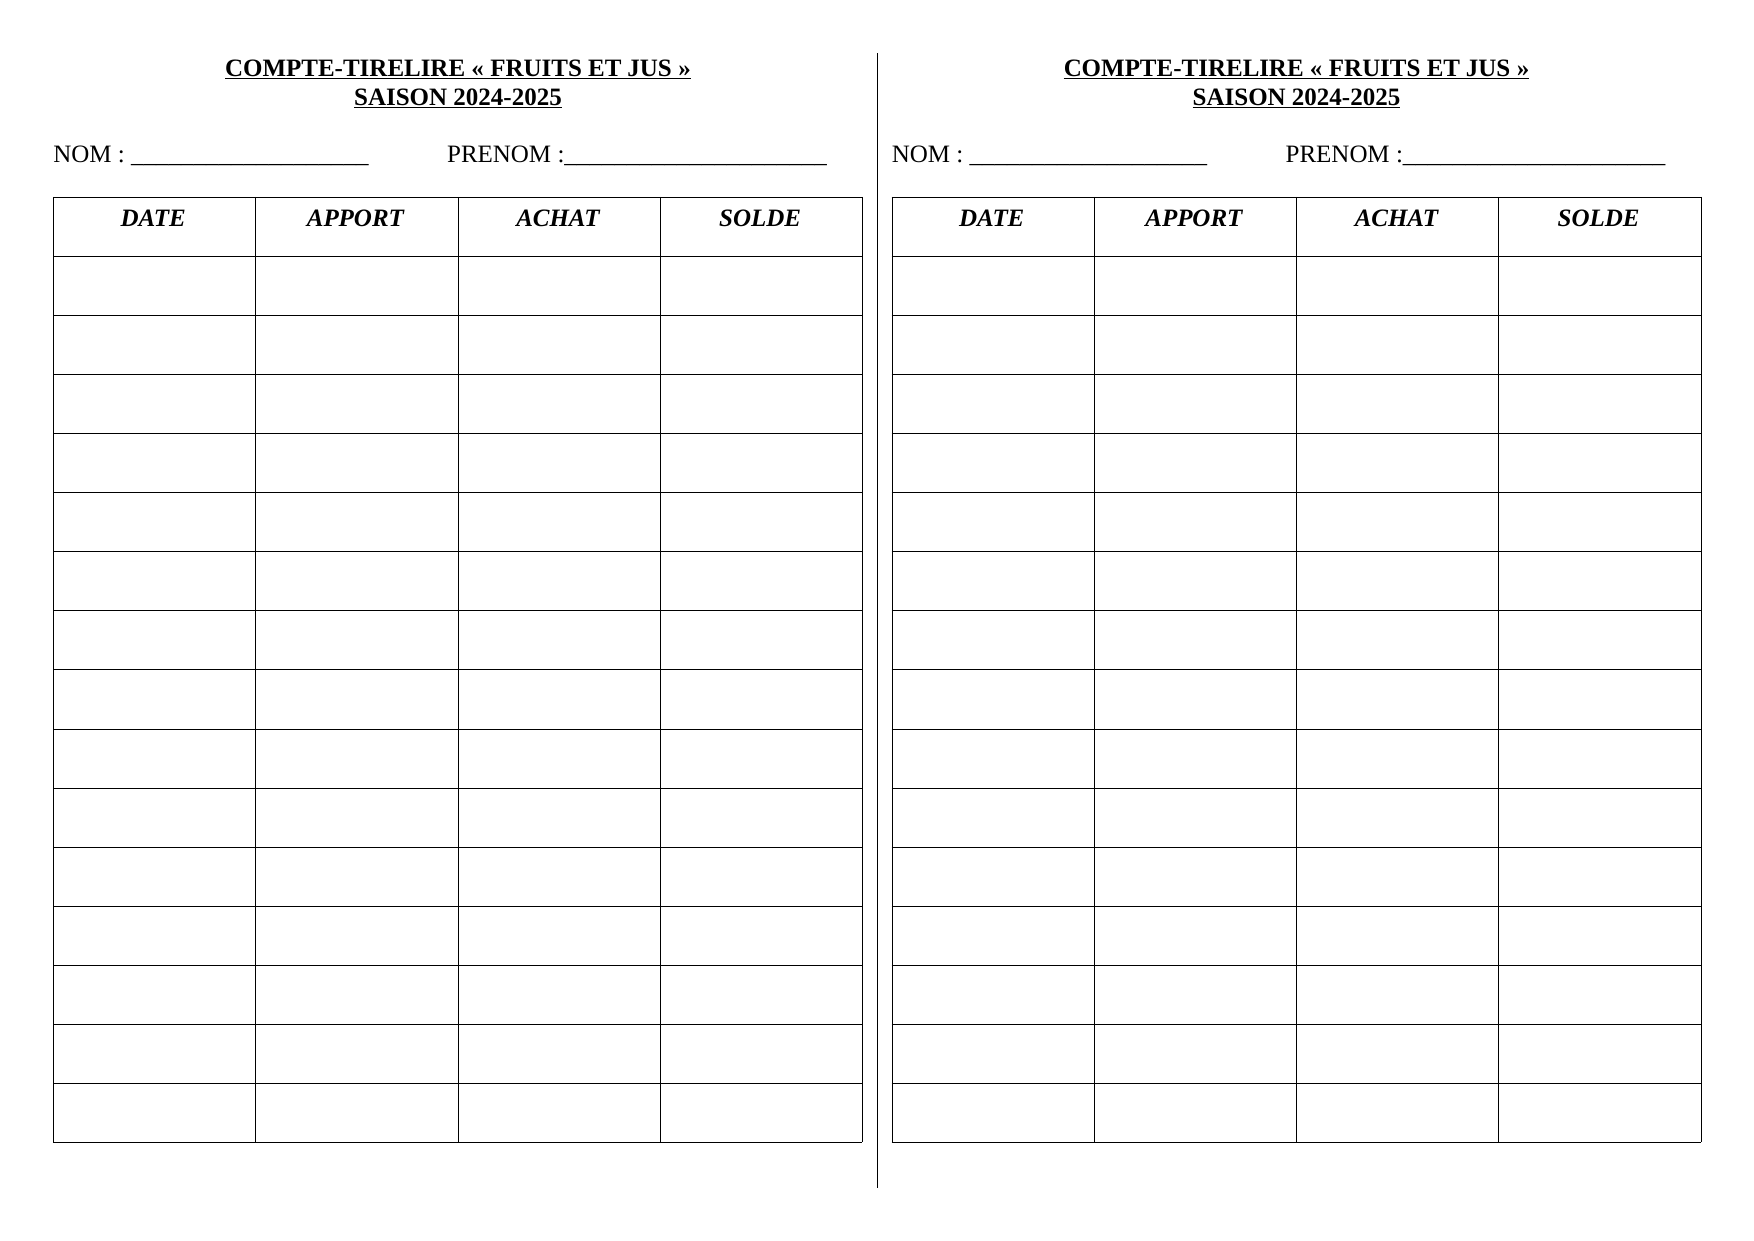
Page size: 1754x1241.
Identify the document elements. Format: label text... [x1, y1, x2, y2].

table_cell [1095, 789, 1296, 847]
table_cell [1499, 493, 1701, 551]
table_cell [661, 670, 862, 728]
table_header SOLDE [1499, 198, 1701, 256]
table_cell [661, 316, 862, 374]
table_cell [1095, 257, 1296, 315]
text NOM : ___________________ PRENOM :_____________________ [53, 139, 862, 168]
table_cell [1095, 611, 1296, 669]
table_cell [1297, 1025, 1498, 1083]
table_cell [459, 907, 660, 965]
table_cell [256, 316, 458, 374]
table_header APPORT [256, 198, 458, 256]
table_cell [893, 552, 1094, 610]
table_header ACHAT [1297, 198, 1498, 256]
table_cell [54, 611, 255, 669]
table_cell [1499, 670, 1701, 728]
table_cell [256, 493, 458, 551]
table_cell [661, 434, 862, 492]
table_cell [1499, 552, 1701, 610]
table_cell [1297, 730, 1498, 787]
table_cell [54, 493, 255, 551]
table_cell [256, 434, 458, 492]
table_header SOLDE [661, 198, 862, 256]
table_cell [256, 789, 458, 847]
table_cell [256, 730, 458, 787]
table_cell [1297, 670, 1498, 728]
table_cell [893, 1084, 1094, 1142]
table_cell [1297, 552, 1498, 610]
table_header DATE [54, 198, 255, 256]
table_cell [256, 907, 458, 965]
table_cell [893, 966, 1094, 1024]
table_cell [459, 257, 660, 315]
table_cell [1095, 375, 1296, 433]
table_cell [459, 375, 660, 433]
table_cell [661, 552, 862, 610]
table_cell [1095, 670, 1296, 728]
text NOM : ___________________ PRENOM :_____________________ [892, 139, 1701, 168]
text SAISON 2024-2025 [53, 82, 862, 111]
table_cell [893, 257, 1094, 315]
table_cell [459, 789, 660, 847]
table_cell [54, 789, 255, 847]
table_cell [1499, 730, 1701, 787]
table_cell [893, 789, 1094, 847]
table_cell [1095, 848, 1296, 906]
table_cell [459, 434, 660, 492]
table_cell [1499, 907, 1701, 965]
table_cell [893, 611, 1094, 669]
table_cell [893, 907, 1094, 965]
table_cell [893, 434, 1094, 492]
table_cell [1095, 434, 1296, 492]
table_cell [256, 611, 458, 669]
table_cell [256, 848, 458, 906]
table_cell [459, 730, 660, 787]
table_cell [1499, 1084, 1701, 1142]
table_cell [1297, 611, 1498, 669]
table_cell [459, 1025, 660, 1083]
table_cell [459, 670, 660, 728]
table_cell [256, 1025, 458, 1083]
table_cell [661, 611, 862, 669]
table_cell [54, 1025, 255, 1083]
table_cell [256, 375, 458, 433]
table_cell [54, 1084, 255, 1142]
table_cell [1095, 1025, 1296, 1083]
text COMPTE-TIRELIRE « FRUITS ET JUS » [53, 53, 862, 82]
table_cell [1095, 493, 1296, 551]
table_cell [1095, 966, 1296, 1024]
table_cell [1297, 493, 1498, 551]
table_cell [54, 966, 255, 1024]
table_cell [661, 1084, 862, 1142]
table_cell [256, 257, 458, 315]
table_cell [54, 848, 255, 906]
table_cell [1499, 966, 1701, 1024]
table_cell [893, 1025, 1094, 1083]
table_cell [1499, 1025, 1701, 1083]
text COMPTE-TIRELIRE « FRUITS ET JUS » [892, 53, 1701, 82]
table_cell [661, 493, 862, 551]
table_cell [256, 552, 458, 610]
table_cell [661, 730, 862, 787]
table_cell [1499, 434, 1701, 492]
table_cell [1095, 730, 1296, 787]
table_cell [1297, 316, 1498, 374]
table_cell [661, 375, 862, 433]
table_header DATE [893, 198, 1094, 256]
table_cell [54, 257, 255, 315]
table_cell [459, 611, 660, 669]
table_cell [256, 1084, 458, 1142]
table_cell [661, 1025, 862, 1083]
table_cell [1095, 1084, 1296, 1142]
table_cell [1499, 611, 1701, 669]
table_cell [1297, 966, 1498, 1024]
table_cell [54, 552, 255, 610]
table_cell [54, 730, 255, 787]
table_cell [1499, 789, 1701, 847]
table_cell [459, 966, 660, 1024]
table_cell [893, 316, 1094, 374]
table_cell [459, 848, 660, 906]
table_cell [893, 375, 1094, 433]
table_cell [459, 1084, 660, 1142]
table_cell [1095, 552, 1296, 610]
table_cell [1297, 789, 1498, 847]
table_cell [54, 907, 255, 965]
table_cell [661, 789, 862, 847]
table_cell [661, 907, 862, 965]
table_cell [1297, 1084, 1498, 1142]
table_cell [661, 257, 862, 315]
table_cell [1297, 375, 1498, 433]
table_cell [1297, 434, 1498, 492]
table_cell [893, 493, 1094, 551]
table_cell [1297, 848, 1498, 906]
text SAISON 2024-2025 [892, 82, 1701, 111]
table_cell [1297, 907, 1498, 965]
table_cell [1499, 848, 1701, 906]
table_cell [54, 375, 255, 433]
table_cell [893, 848, 1094, 906]
table_cell [256, 670, 458, 728]
table_cell [54, 316, 255, 374]
table_cell [661, 848, 862, 906]
table_cell [661, 966, 862, 1024]
table_header APPORT [1095, 198, 1296, 256]
table_cell [256, 966, 458, 1024]
table_cell [1297, 257, 1498, 315]
table_cell [893, 730, 1094, 787]
table_cell [1095, 316, 1296, 374]
table_cell [54, 434, 255, 492]
table_cell [1095, 907, 1296, 965]
table_cell [459, 493, 660, 551]
table_cell [459, 316, 660, 374]
table_header ACHAT [459, 198, 660, 256]
table_cell [1499, 257, 1701, 315]
table_cell [54, 670, 255, 728]
table_cell [1499, 316, 1701, 374]
table_cell [893, 670, 1094, 728]
table_cell [459, 552, 660, 610]
table_cell [1499, 375, 1701, 433]
